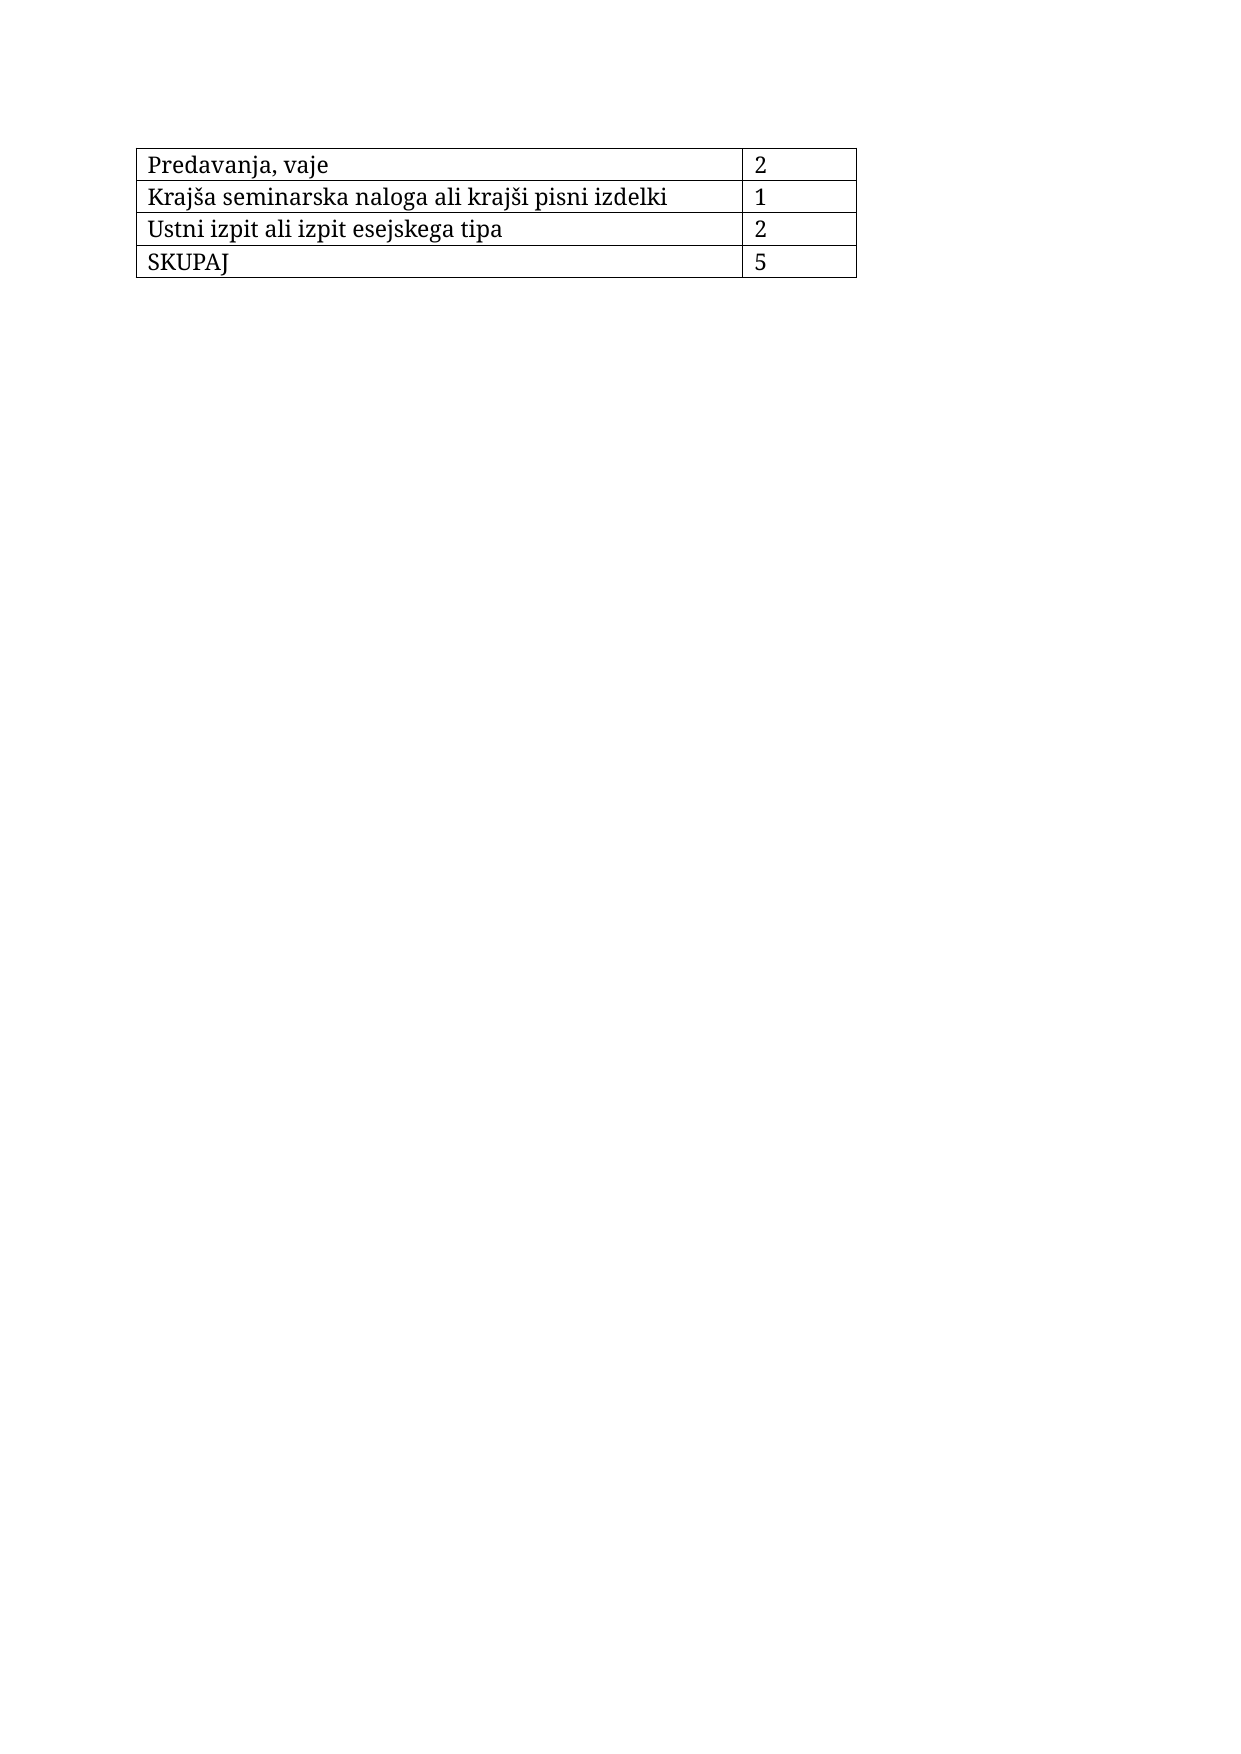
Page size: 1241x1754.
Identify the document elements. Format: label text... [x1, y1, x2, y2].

table_cell 2 [743, 213, 856, 244]
table_cell Ustni izpit ali izpit esejskega tipa [137, 213, 742, 244]
table_cell 2 [743, 149, 856, 180]
table_cell Krajša seminarska naloga ali krajši pisni izdelki [137, 181, 742, 212]
table_cell 5 [743, 246, 856, 277]
table_cell SKUPAJ [137, 246, 742, 277]
table_cell Predavanja, vaje [137, 149, 742, 180]
table_cell 1 [743, 181, 856, 212]
